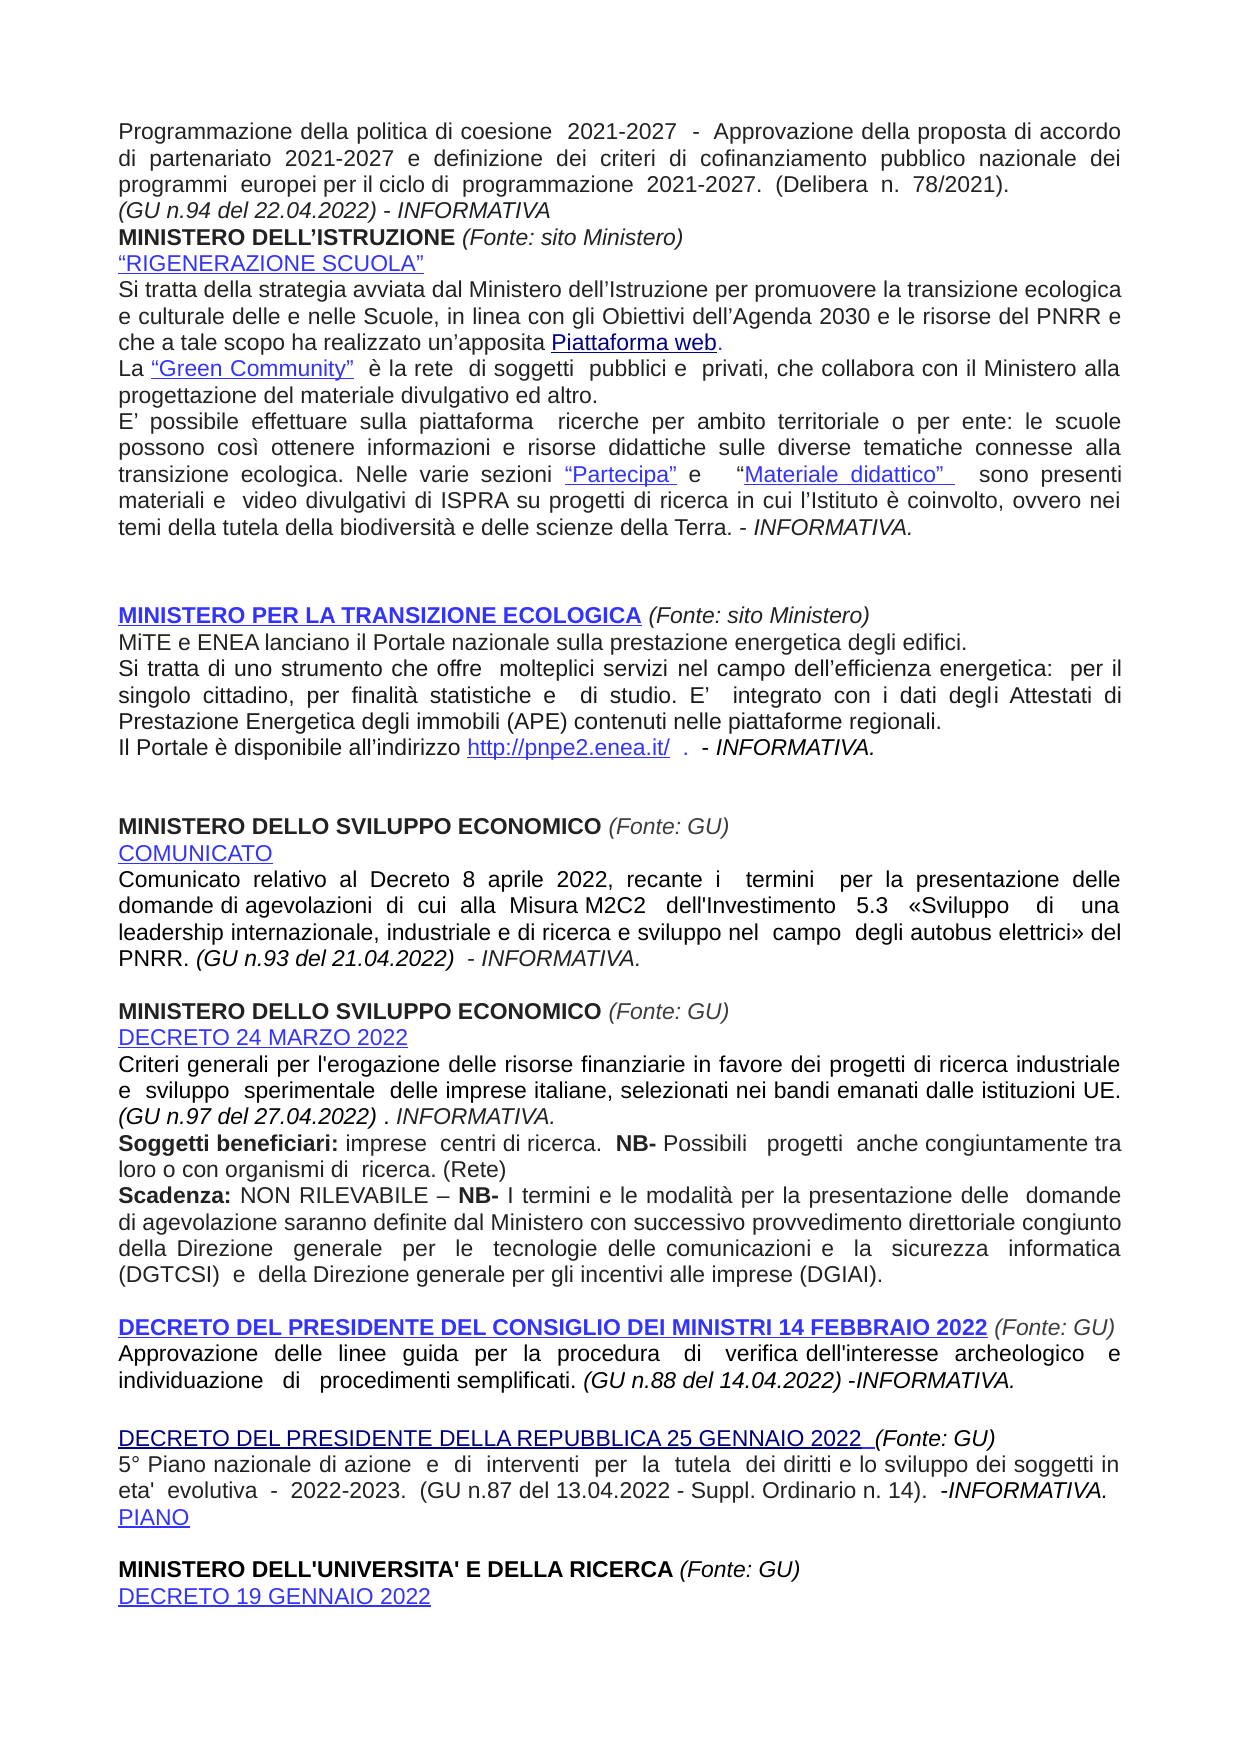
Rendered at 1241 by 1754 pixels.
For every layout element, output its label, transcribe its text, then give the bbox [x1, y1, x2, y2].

text Il Portale è disponibile all’indirizzo http://pnpe2.enea.it/ . - INFORMATIVA. [118, 734, 1122, 761]
text E’ possibile effettuare sulla piattaforma ricerche per ambito territoriale o per ente: le scuole possono così ottenere informazioni e risorse didattiche sulle diverse tematiche connesse alla transizione ecologica. Nelle varie sezioni “Partecipa” e “Materiale didattico” sono presenti materiali e video divulgativi di ISPRA su progetti di ricerca in cui l’Istituto è coinvolto, ovvero nei temi della tutela della biodiversità e delle scienze della Terra. - INFORMATIVA. [118, 408, 1122, 540]
text Si tratta della strategia avviata dal Ministero dell’Istruzione per promuovere la transizione ecologica e culturale delle e nelle Scuole, in linea con gli Obiettivi dell’Agenda 2030 e le risorse del PNRR e che a tale scopo ha realizzato un’apposita Piattaforma web. [118, 276, 1122, 355]
text Comunicato relativo al Decreto 8 aprile 2022, recante i termini per la presentazione delle domande di agevolazioni di cui alla Misura M2C2 dell'Investimento 5.3 «Sviluppo di una leadership internazionale, industriale e di ricerca e sviluppo nel campo degli autobus elettrici» del PNRR. (GU n.93 del 21.04.2022) - INFORMATIVA. [118, 866, 1122, 971]
text DECRETO DEL PRESIDENTE DEL CONSIGLIO DEI MINISTRI 14 FEBBRAIO 2022 (Fonte: GU) [118, 1314, 1122, 1340]
text Si tratta di uno strumento che offre molteplici servizi nel campo dell’efficienza energetica: per il singolo cittadino, per finalità statistiche e di studio. E’ integrato con i dati degli Attestati di Prestazione Energetica degli immobili (APE) contenuti nelle piattaforme regionali. [118, 655, 1122, 734]
text PIANO [118, 1503, 1122, 1530]
text MINISTERO DELLO SVILUPPO ECONOMICO (Fonte: GU) [118, 998, 1122, 1024]
text Scadenza: NON RILEVABILE – NB- I termini e le modalità per la presentazione delle domande di agevolazione saranno definite dal Ministero con successivo provvedimento direttoriale congiunto della Direzione generale per le tecnologie delle comunicazioni e la sicurezza informatica (DGTCSI) e della Direzione generale per gli incentivi alle imprese (DGIAI). [118, 1182, 1122, 1288]
text Soggetti beneficiari: imprese centri di ricerca. NB- Possibili progetti anche congiuntamente tra loro o con organismi di ricerca. (Rete) [118, 1129, 1122, 1182]
text DECRETO DEL PRESIDENTE DELLA REPUBBLICA 25 GENNAIO 2022 (Fonte: GU) [118, 1424, 1122, 1451]
text La “Green Community” è la rete di soggetti pubblici e privati, che collabora con il Ministero alla progettazione del materiale divulgativo ed altro. [118, 355, 1122, 408]
text MINISTERO DELLO SVILUPPO ECONOMICO (Fonte: GU) [118, 813, 1122, 840]
text Approvazione delle linee guida per la procedura di verifica dell'interesse archeologico e individuazione di procedimenti semplificati. (GU n.88 del 14.04.2022) -INFORMATIVA. [118, 1340, 1122, 1393]
text MiTE e ENEA lanciano il Portale nazionale sulla prestazione energetica degli edifici. [118, 629, 1122, 655]
text MINISTERO DELL’ISTRUZIONE (Fonte: sito Ministero) [118, 223, 1122, 250]
text 5° Piano nazionale di azione e di interventi per la tutela dei diritti e lo sviluppo dei soggetti in eta' evolutiva - 2022-2023. (GU n.87 del 13.04.2022 - Suppl. Ordinario n. 14). -INFORMATIVA. [118, 1451, 1122, 1503]
text (GU n.94 del 22.04.2022) - INFORMATIVA [118, 197, 1122, 223]
text “RIGENERAZIONE SCUOLA” [118, 250, 1122, 276]
text MINISTERO PER LA TRANSIZIONE ECOLOGICA (Fonte: sito Ministero) [118, 602, 1122, 629]
text DECRETO 24 MARZO 2022 [118, 1024, 1122, 1051]
text Programmazione della politica di coesione 2021-2027 - Approvazione della proposta di accordo di partenariato 2021-2027 e definizione dei criteri di cofinanziamento pubblico nazionale dei programmi europei per il ciclo di programmazione 2021-2027. (Delibera n. 78/2021). [118, 118, 1122, 197]
text MINISTERO DELL'UNIVERSITA' E DELLA RICERCA (Fonte: GU) [118, 1556, 1122, 1583]
text Criteri generali per l'erogazione delle risorse finanziarie in favore dei progetti di ricerca industriale e sviluppo sperimentale delle imprese italiane, selezionati nei bandi emanati dalle istituzioni UE. (GU n.97 del 27.04.2022) . INFORMATIVA. [118, 1051, 1122, 1129]
text COMUNICATO [118, 840, 1122, 866]
text DECRETO 19 GENNAIO 2022 [118, 1583, 1122, 1609]
